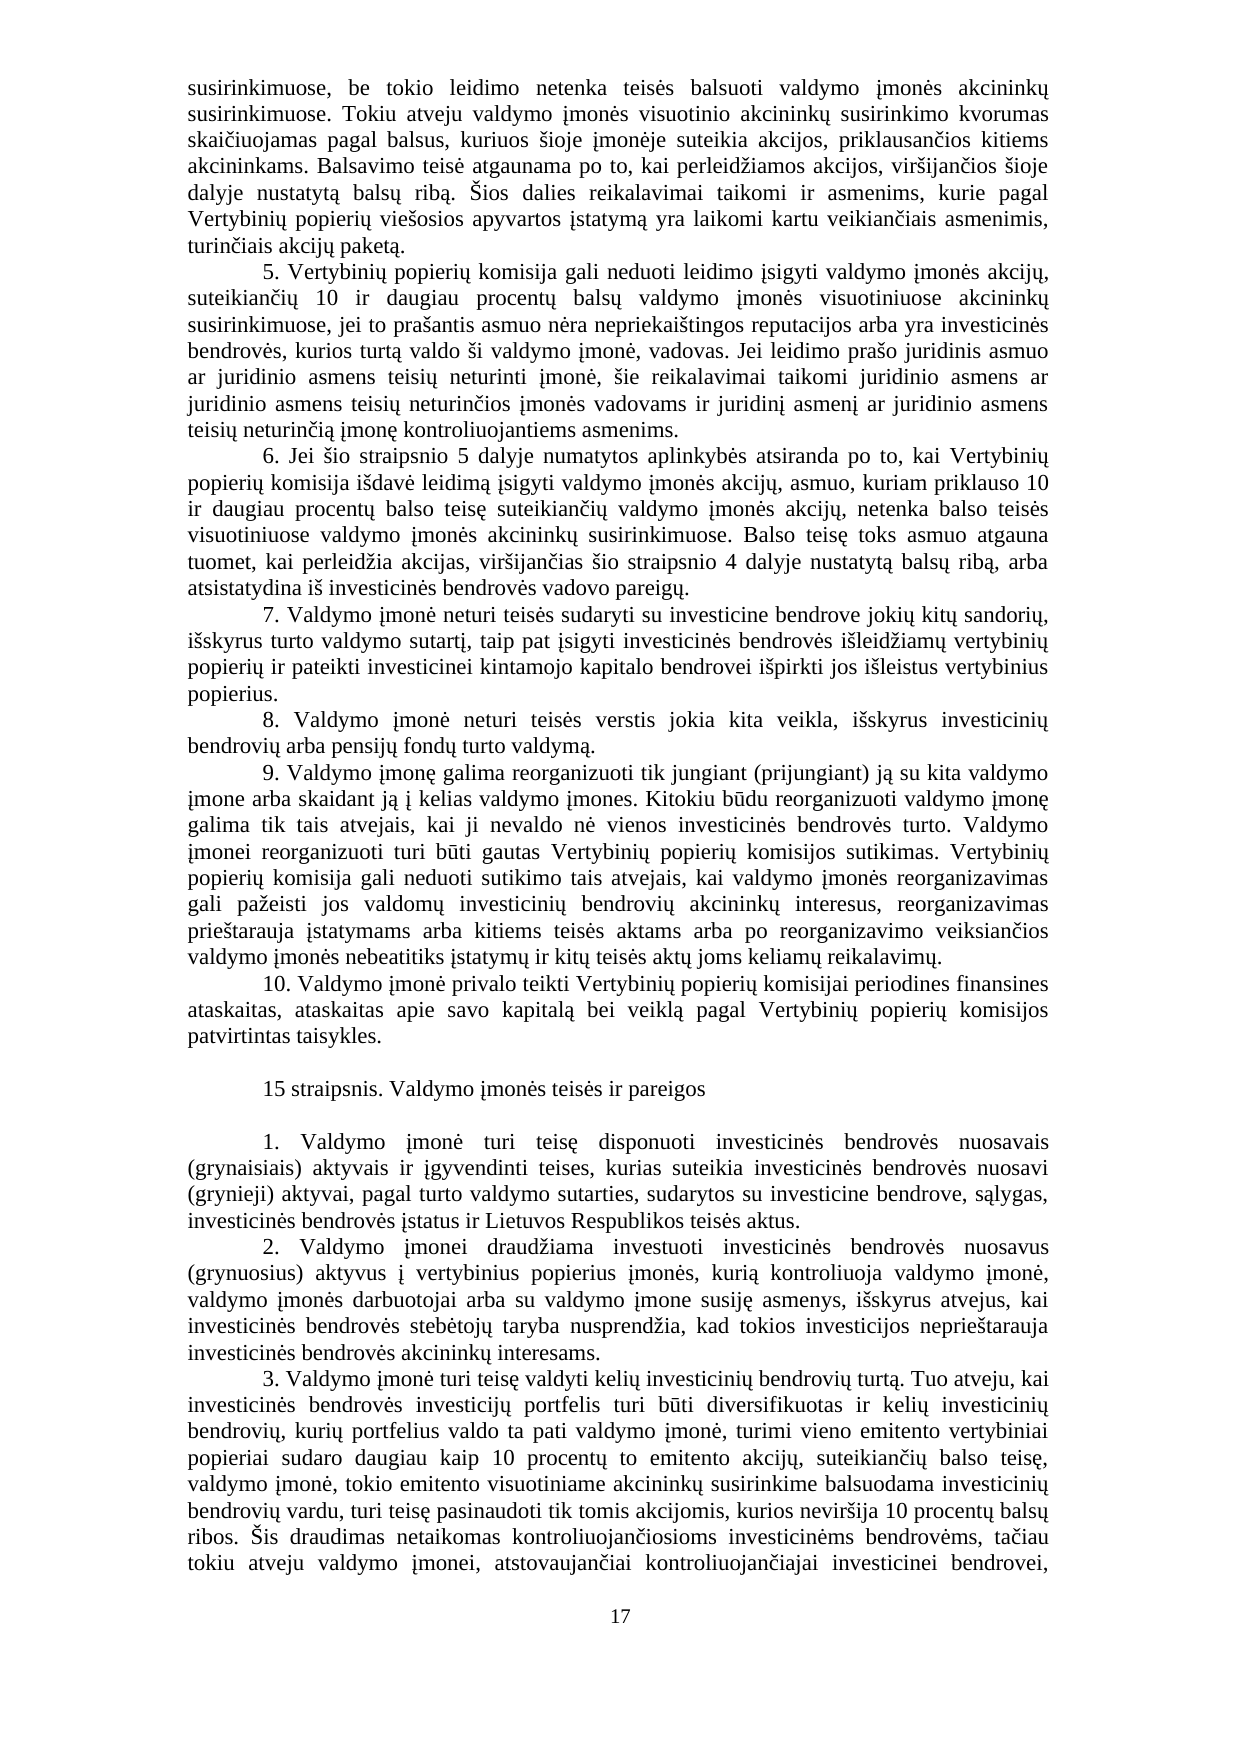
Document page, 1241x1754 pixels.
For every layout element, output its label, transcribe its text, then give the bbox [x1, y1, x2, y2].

text 15 straipsnis. Valdymo įmonės teisės ir pareigos [187, 1075, 1050, 1101]
text 9. Valdymo įmonę galima reorganizuoti tik jungiant (prijungiant) ją su kita valdymo įmone arba skaidant ją į kelias valdymo įmones. Kitokiu būdu reorganizuoti valdymo įmonę galima tik tais atvejais, kai ji nevaldo nė vienos investicinės bendrovės turto. Valdymo įmonei reorganizuoti turi būti gautas Vertybinių popierių komisijos sutikimas. Vertybinių popierių komisija gali neduoti sutikimo tais atvejais, kai valdymo įmonės reorganizavimas gali pažeisti jos valdomų investicinių bendrovių akcininkų interesus, reorganizavimas prieštarauja įstatymams arba kitiems teisės aktams arba po reorganizavimo veiksiančios valdymo įmonės nebeatitiks įstatymų ir kitų teisės aktų joms keliamų reikalavimų. [187, 759, 1050, 969]
text susirinkimuose, be tokio leidimo netenka teisės balsuoti valdymo įmonės akcininkų susirinkimuose. Tokiu atveju valdymo įmonės visuotinio akcininkų susirinkimo kvorumas skaičiuojamas pagal balsus, kuriuos šioje įmonėje suteikia akcijos, priklausančios kitiems akcininkams. Balsavimo teisė atgaunama po to, kai perleidžiamos akcijos, viršijančios šioje dalyje nustatytą balsų ribą. Šios dalies reikalavimai taikomi ir asmenims, kurie pagal Vertybinių popierių viešosios apyvartos įstatymą yra laikomi kartu veikiančiais asmenimis, turinčiais akcijų paketą. [187, 73, 1050, 258]
text 7. Valdymo įmonė neturi teisės sudaryti su investicine bendrove jokių kitų sandorių, išskyrus turto valdymo sutartį, taip pat įsigyti investicinės bendrovės išleidžiamų vertybinių popierių ir pateikti investicinei kintamojo kapitalo bendrovei išpirkti jos išleistus vertybinius popierius. [187, 601, 1050, 706]
text 2. Valdymo įmonei draudžiama investuoti investicinės bendrovės nuosavus (grynuosius) aktyvus į vertybinius popierius įmonės, kurią kontroliuoja valdymo įmonė, valdymo įmonės darbuotojai arba su valdymo įmone susiję asmenys, išskyrus atvejus, kai investicinės bendrovės stebėtojų taryba nusprendžia, kad tokios investicijos neprieštarauja investicinės bendrovės akcininkų interesams. [187, 1233, 1050, 1365]
text 5. Vertybinių popierių komisija gali neduoti leidimo įsigyti valdymo įmonės akcijų, suteikiančių 10 ir daugiau procentų balsų valdymo įmonės visuotiniuose akcininkų susirinkimuose, jei to prašantis asmuo nėra nepriekaištingos reputacijos arba yra investicinės bendrovės, kurios turtą valdo ši valdymo įmonė, vadovas. Jei leidimo prašo juridinis asmuo ar juridinio asmens teisių neturinti įmonė, šie reikalavimai taikomi juridinio asmens ar juridinio asmens teisių neturinčios įmonės vadovams ir juridinį asmenį ar juridinio asmens teisių neturinčią įmonę kontroliuojantiems asmenims. [187, 258, 1050, 442]
text 3. Valdymo įmonė turi teisę valdyti kelių investicinių bendrovių turtą. Tuo atveju, kai investicinės bendrovės investicijų portfelis turi būti diversifikuotas ir kelių investicinių bendrovių, kurių portfelius valdo ta pati valdymo įmonė, turimi vieno emitento vertybiniai popieriai sudaro daugiau kaip 10 procentų to emitento akcijų, suteikiančių balso teisę, valdymo įmonė, tokio emitento visuotiniame akcininkų susirinkime balsuodama investicinių bendrovių vardu, turi teisę pasinaudoti tik tomis akcijomis, kurios neviršija 10 procentų balsų ribos. Šis draudimas netaikomas kontroliuojančiosioms investicinėms bendrovėms, tačiau tokiu atveju valdymo įmonei, atstovaujančiai kontroliuojančiajai investicinei bendrovei, [187, 1365, 1050, 1576]
text 6. Jei šio straipsnio 5 dalyje numatytos aplinkybės atsiranda po to, kai Vertybinių popierių komisija išdavė leidimą įsigyti valdymo įmonės akcijų, asmuo, kuriam priklauso 10 ir daugiau procentų balso teisę suteikiančių valdymo įmonės akcijų, netenka balso teisės visuotiniuose valdymo įmonės akcininkų susirinkimuose. Balso teisę toks asmuo atgauna tuomet, kai perleidžia akcijas, viršijančias šio straipsnio 4 dalyje nustatytą balsų ribą, arba atsistatydina iš investicinės bendrovės vadovo pareigų. [187, 442, 1050, 601]
text 8. Valdymo įmonė neturi teisės verstis jokia kita veikla, išskyrus investicinių bendrovių arba pensijų fondų turto valdymą. [187, 706, 1050, 759]
text 1. Valdymo įmonė turi teisę disponuoti investicinės bendrovės nuosavais (grynaisiais) aktyvais ir įgyvendinti teises, kurias suteikia investicinės bendrovės nuosavi (grynieji) aktyvai, pagal turto valdymo sutarties, sudarytos su investicine bendrove, sąlygas, investicinės bendrovės įstatus ir Lietuvos Respublikos teisės aktus. [187, 1128, 1050, 1233]
text 10. Valdymo įmonė privalo teikti Vertybinių popierių komisijai periodines finansines ataskaitas, ataskaitas apie savo kapitalą bei veiklą pagal Vertybinių popierių komisijos patvirtintas taisykles. [187, 969, 1050, 1049]
